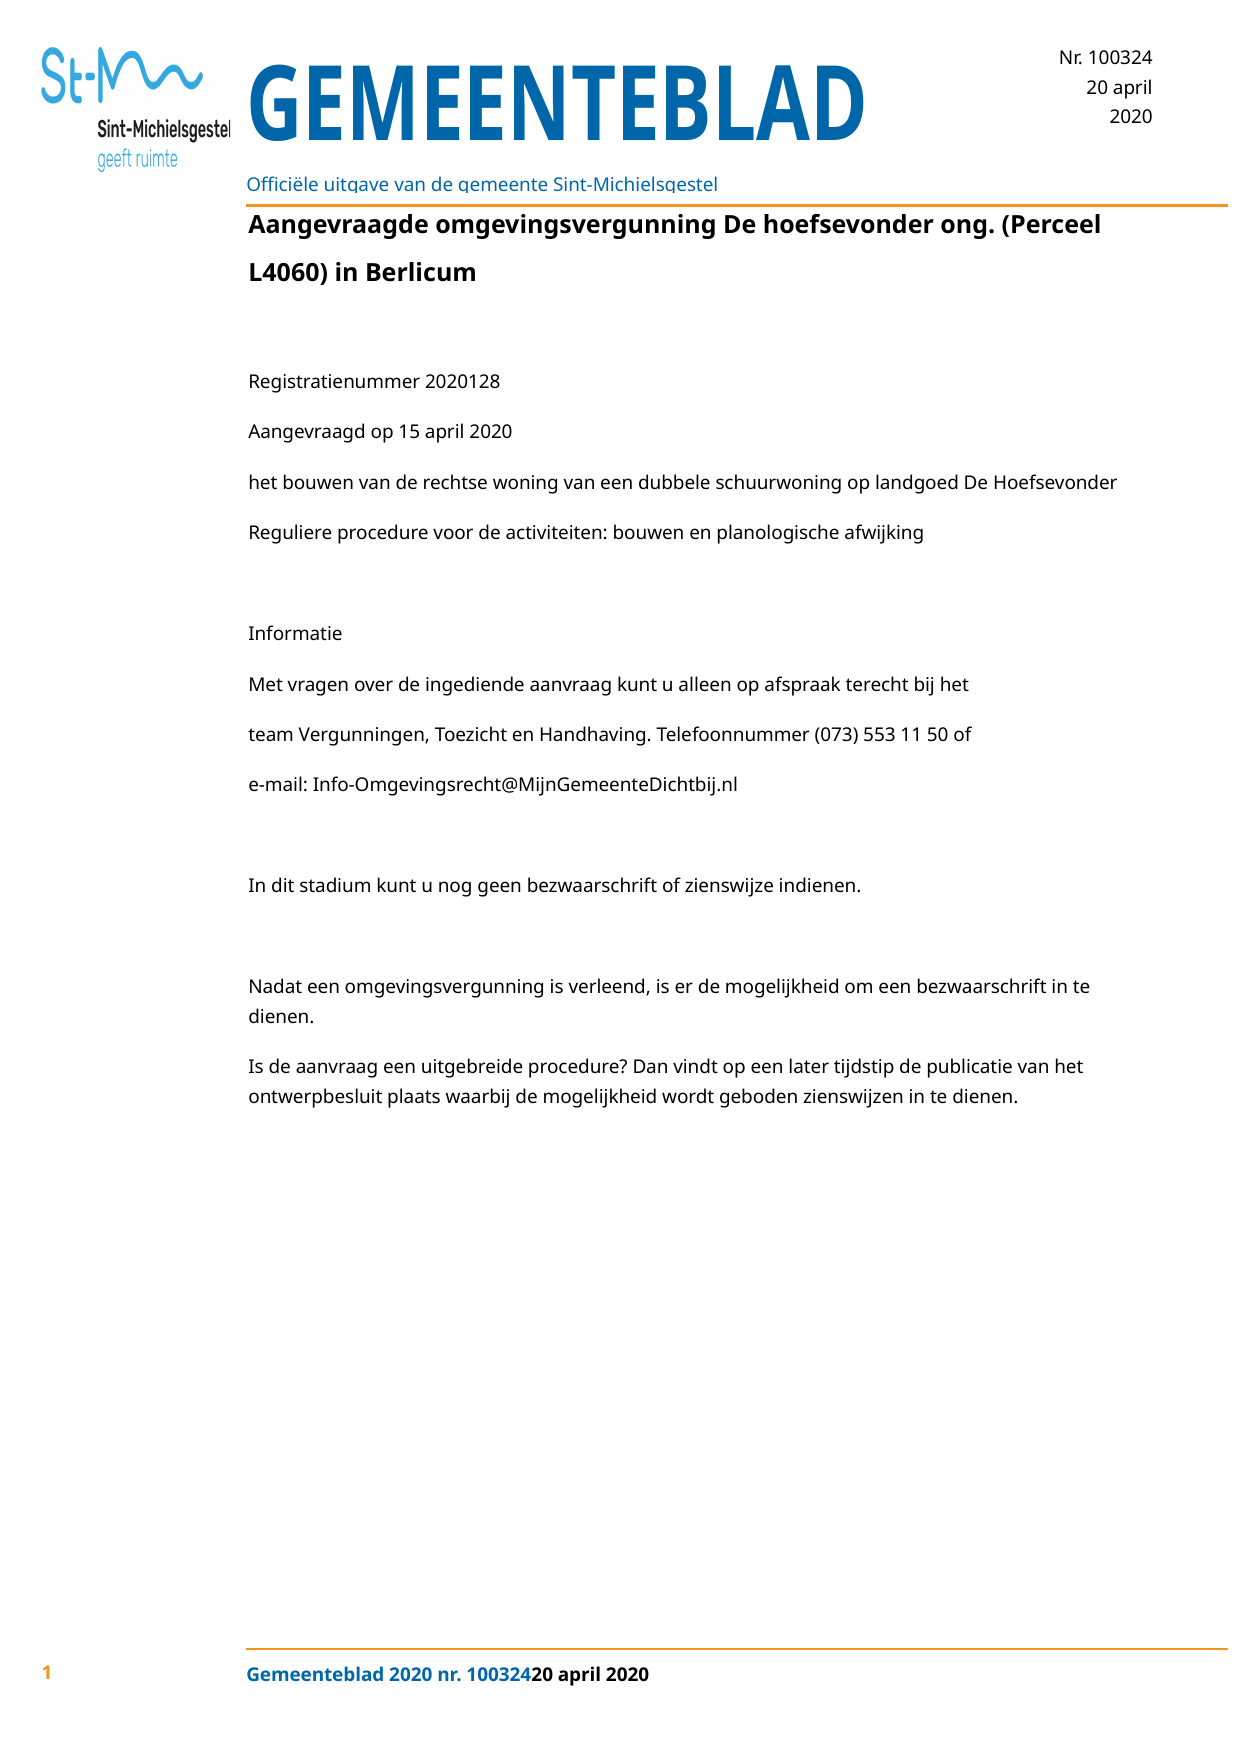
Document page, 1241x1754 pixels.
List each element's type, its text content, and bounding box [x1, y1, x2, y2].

text Aangevraagd op 15 april 2020 [248, 419, 1152, 444]
text het bouwen van de rechtse woning van een dubbele schuurwoning op landgoed De Hoefsevonder [248, 469, 1152, 495]
text Reguliere procedure voor de activiteiten: bouwen en planologische afwijking [248, 519, 1152, 545]
text Aangevraagde omgevingsvergunning De hoefsevonder ong. (Perceel L4060) in Berlicum [248, 207, 1152, 288]
text e-mail: Info-Omgevingsrecht@MijnGemeenteDichtbij.nl [248, 772, 1152, 797]
text Nadat een omgevingsvergunning is verleend, is er de mogelijkheid om een bezwaarschrift in te dienen. [248, 973, 1152, 1029]
text Informatie [248, 620, 1152, 646]
picture [41, 47, 231, 172]
text Met vragen over de ingediende aanvraag kunt u alleen op afspraak terecht bij het [248, 671, 1152, 697]
text team Vergunningen, Toezicht en Handhaving. Telefoonnummer (073) 553 11 50 of [248, 721, 1152, 747]
text In dit stadium kunt u nog geen bezwaarschrift of zienswijze indienen. [248, 872, 1152, 898]
text Is de aanvraag een uitgebreide procedure? Dan vindt op een later tijdstip de publicatie van het ontwerpbesluit plaats waarbij de mogelijkheid wordt geboden zienswijzen in te dienen. [248, 1053, 1152, 1109]
text Registratienummer 2020128 [248, 368, 1152, 394]
